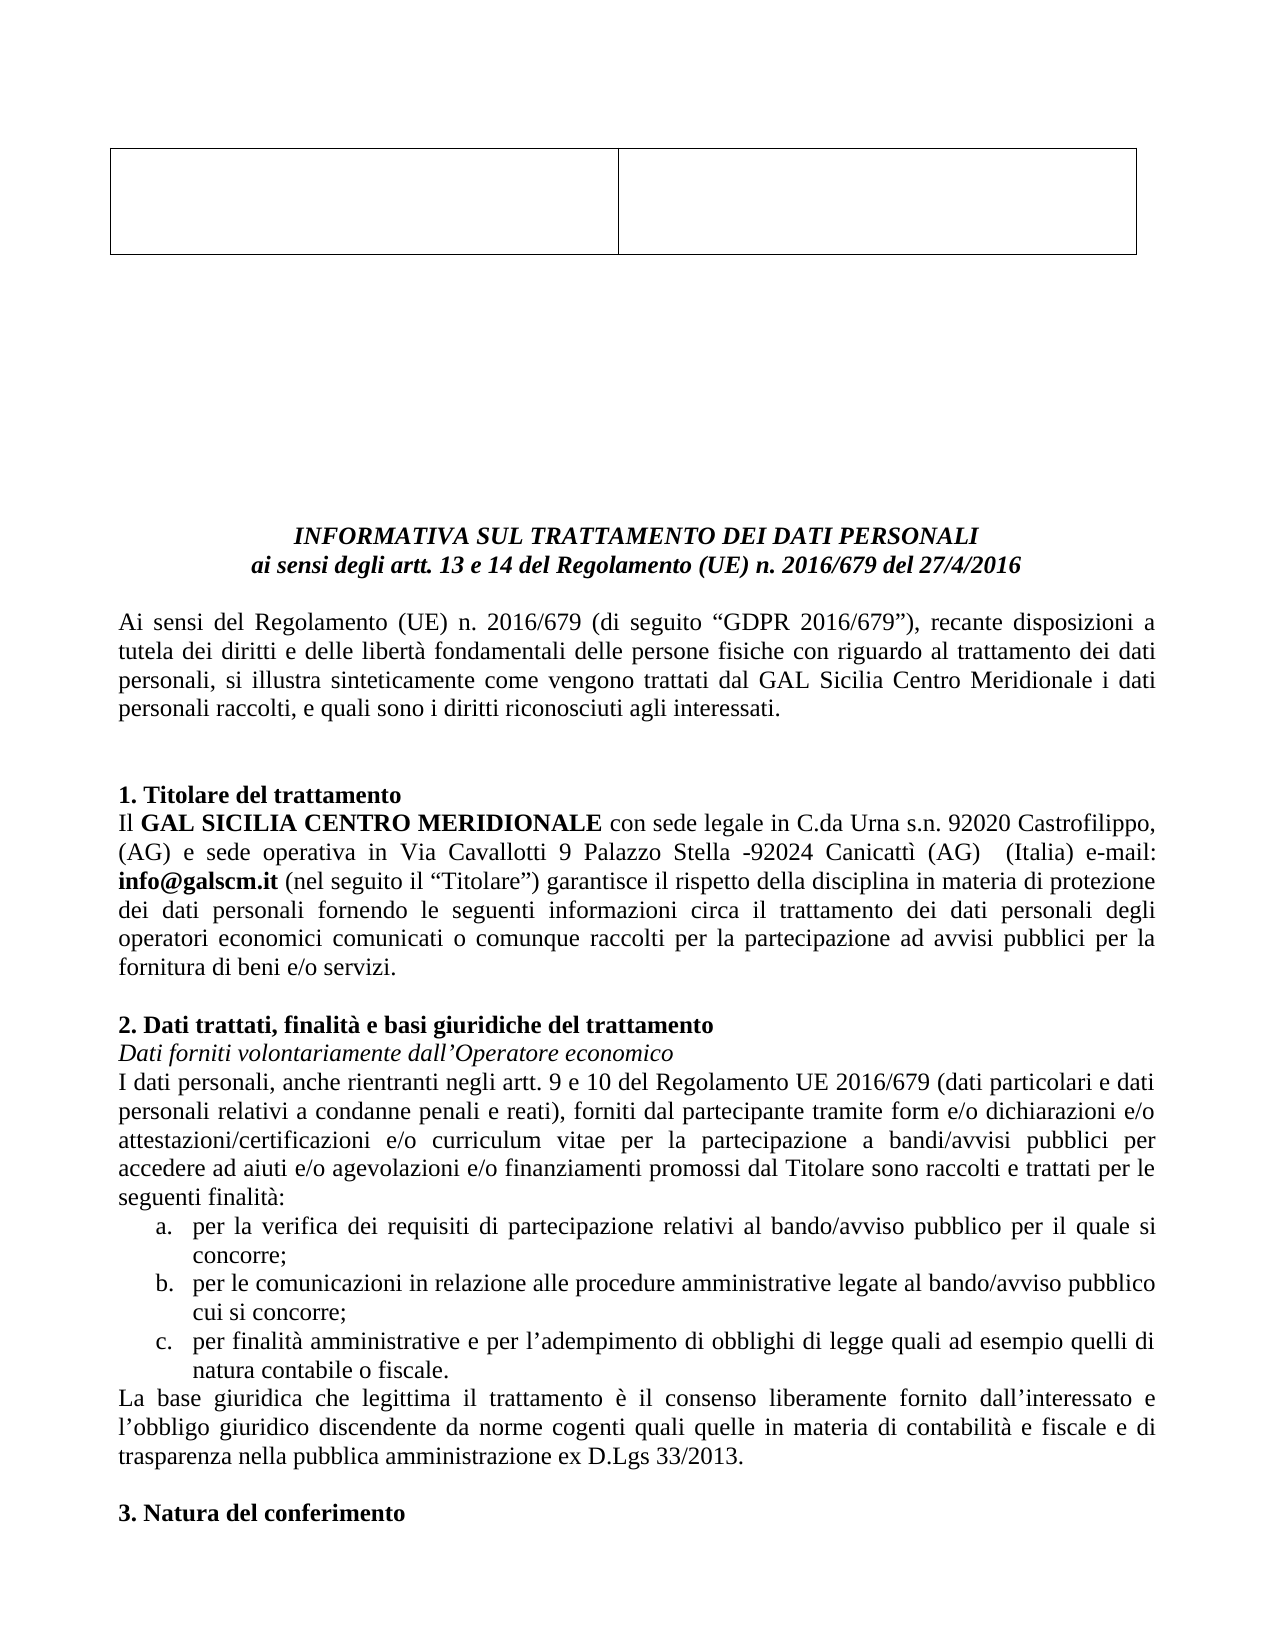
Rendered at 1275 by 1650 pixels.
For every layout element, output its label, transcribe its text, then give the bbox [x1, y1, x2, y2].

text 1. Titolare del trattamento [118, 780, 1157, 808]
text La base giuridica che legittima il trattamento è il consenso liberamente fornito dall’interessato e l’obbligo giuridico discendente da norme cogenti quali quelle in materia di contabilità e fiscale e di trasparenza nella pubblica amministrazione ex D.Lgs 33/2013. [118, 1383, 1157, 1470]
list per la verifica dei requisiti di partecipazione relativi al bando/avviso pubblico per il quale si concorre; [155, 1211, 1157, 1268]
text I dati personali, anche rientranti negli artt. 9 e 10 del Regolamento UE 2016/679 (dati particolari e dati personali relativi a condanne penali e reati), forniti dal partecipante tramite form e/o dichiarazioni e/o attestazioni/certificazioni e/o curriculum vitae per la partecipazione a bandi/avvisi pubblici per accedere ad aiuti e/o agevolazioni e/o finanziamenti promossi dal Titolare sono raccolti e trattati per le seguenti finalità: [118, 1067, 1157, 1211]
text ai sensi degli artt. 13 e 14 del Regolamento (UE) n. 2016/679 del 27/4/2016 [118, 550, 1157, 578]
text Ai sensi del Regolamento (UE) n. 2016/679 (di seguito “GDPR 2016/679”), recante disposizioni a tutela dei diritti e delle libertà fondamentali delle persone fisiche con riguardo al trattamento dei dati personali, si illustra sinteticamente come vengono trattati dal GAL Sicilia Centro Meridionale i dati personali raccolti, e quali sono i diritti riconosciuti agli interessati. [118, 607, 1157, 722]
list per finalità amministrative e per l’adempimento di obblighi di legge quali ad esempio quelli di natura contabile o fiscale. [155, 1326, 1157, 1383]
text INFORMATIVA SUL TRATTAMENTO DEI DATI PERSONALI [118, 521, 1157, 550]
text 2. Dati trattati, finalità e basi giuridiche del trattamento [118, 1010, 1157, 1038]
text Dati forniti volontariamente dall’Operatore economico [118, 1038, 1157, 1067]
table_header [111, 149, 618, 254]
text Il GAL SICILIA CENTRO MERIDIONALE con sede legale in C.da Urna s.n. 92020 Castrofilippo, (AG) e sede operativa in Via Cavallotti 9 Palazzo Stella -92024 Canicattì (AG) (Italia) e-mail: info@galscm.it (nel seguito il “Titolare”) garantisce il rispetto della disciplina in materia di protezione dei dati personali fornendo le seguenti informazioni circa il trattamento dei dati personali degli operatori economici comunicati o comunque raccolti per la partecipazione ad avvisi pubblici per la fornitura di beni e/o servizi. [118, 808, 1157, 981]
table_header [619, 149, 1136, 254]
list per le comunicazioni in relazione alle procedure amministrative legate al bando/avviso pubblico cui si concorre; [155, 1268, 1157, 1326]
text 3. Natura del conferimento [118, 1498, 1157, 1527]
